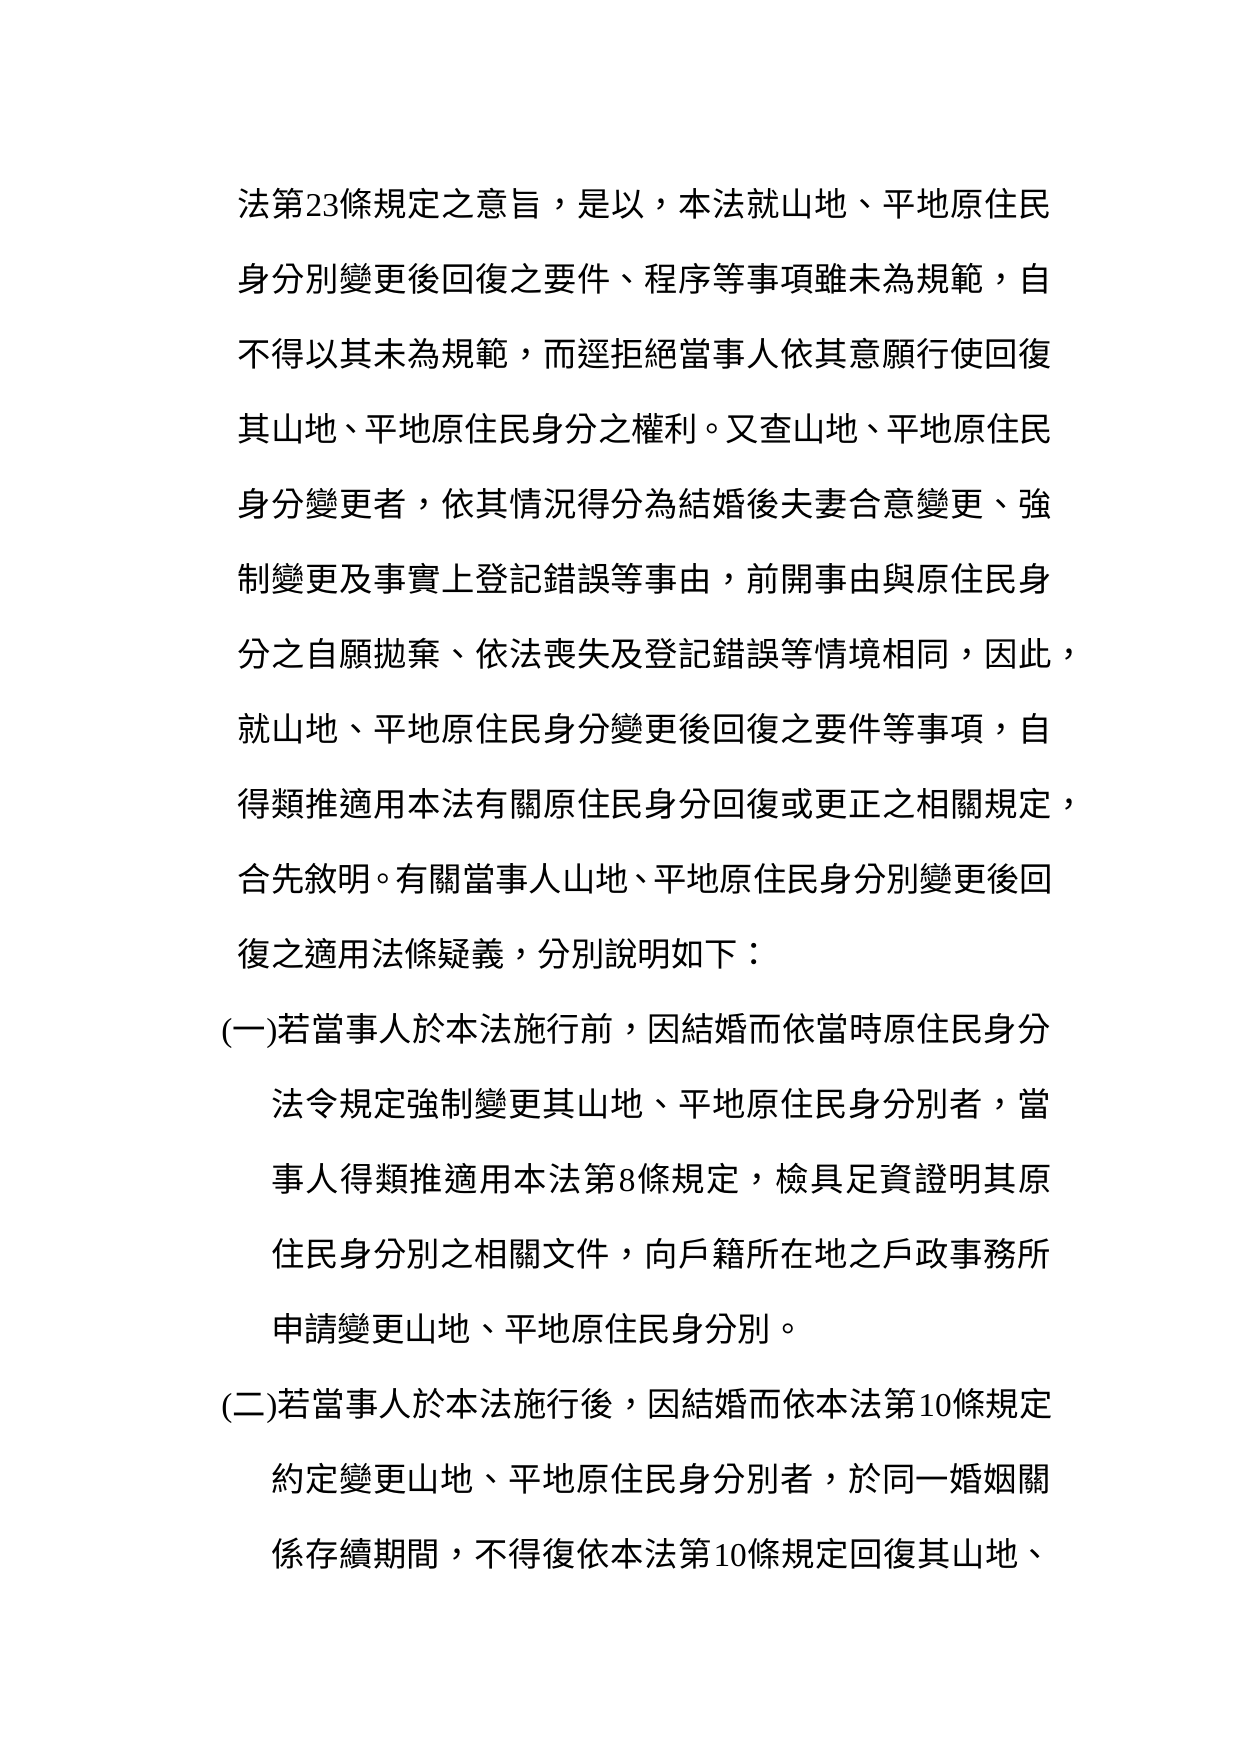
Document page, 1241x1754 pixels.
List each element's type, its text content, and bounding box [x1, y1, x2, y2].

text 重申山地、平地原住民身分別變更後申請回復時，應適用之原住民身分法相關條文：原住民身分法（以下簡稱本法）第8條規定：「依本法之規定應具原住民身分者，於本法施行前因結婚、收養、自願拋棄或其他原因喪失或未取得原住民身分者，得檢具足資證明原住民身分之文件，申請回復或取得原住民身分。前項當事人已死亡者，其婚生子女準用第四條第二項及第七條之規定。」第10條規定：「山地原住民與平地原住民結婚，得約定變更為相同之山地原住民或平地原住民身分；其子女之身分從之。未依前項規定約定變更為相同之原住民身分者，其子女於未成年時，得由法定代理人協議或成年後依個人意願，取得山地原住民或平地原住民身分。」第12條規定：「因戶籍登記錯誤、遺漏或其他原因，誤登記為原住民身分或漏未登記為原住民身分者，當事人戶籍所在地之戶政事務所應於知悉後，書面通知當事人為更正之登記，或由當事人向戶籍所在地之戶政事務所申請查明，並為更正之登記。」查原住民身分之得喪變更係屬人民之權利，而人民權利之限制，應以法律有明確規範者或法律明確授權行政機關訂定之法規命令有規定者為限，始符合憲法第23條規定之意旨，是以，本法就山地、平地原住民身分別變更後回復之要件、程序等事項雖未為規範，自不得以其未為規範，而逕拒絕當事人依其意願行使回復其山地、平地原住民身分之權利。又查山地、平地原住民身分變更者，依其情況得分為結婚後夫妻合意變更、強制變更及事實上登記錯誤等事由，前開事由與原住民身分之自願拋棄、依法喪失及登記錯誤等情境相同，因此，就山地、平地原住民身分變更後回復之要件等事項，自得類推適用本法有關原住民身分回復或更正之相關規定，合先敘明。有關當事人山地、平地原住民身分別變更後回復之適用法條疑義，分別說明如下： [187, 164, 1053, 989]
text (二)若當事人於本法施行後，因結婚而依本法第10條規定約定變更山地、平地原住民身分別者，於同一婚姻關係存續期間，不得復依本法第10條規定回復其山地、 [221, 1364, 1053, 1589]
text (一)若當事人於本法施行前，因結婚而依當時原住民身分法令規定強制變更其山地、平地原住民身分別者，當事人得類推適用本法第8條規定，檢具足資證明其原住民身分別之相關文件，向戶籍所在地之戶政事務所申請變更山地、平地原住民身分別。 [221, 989, 1053, 1364]
